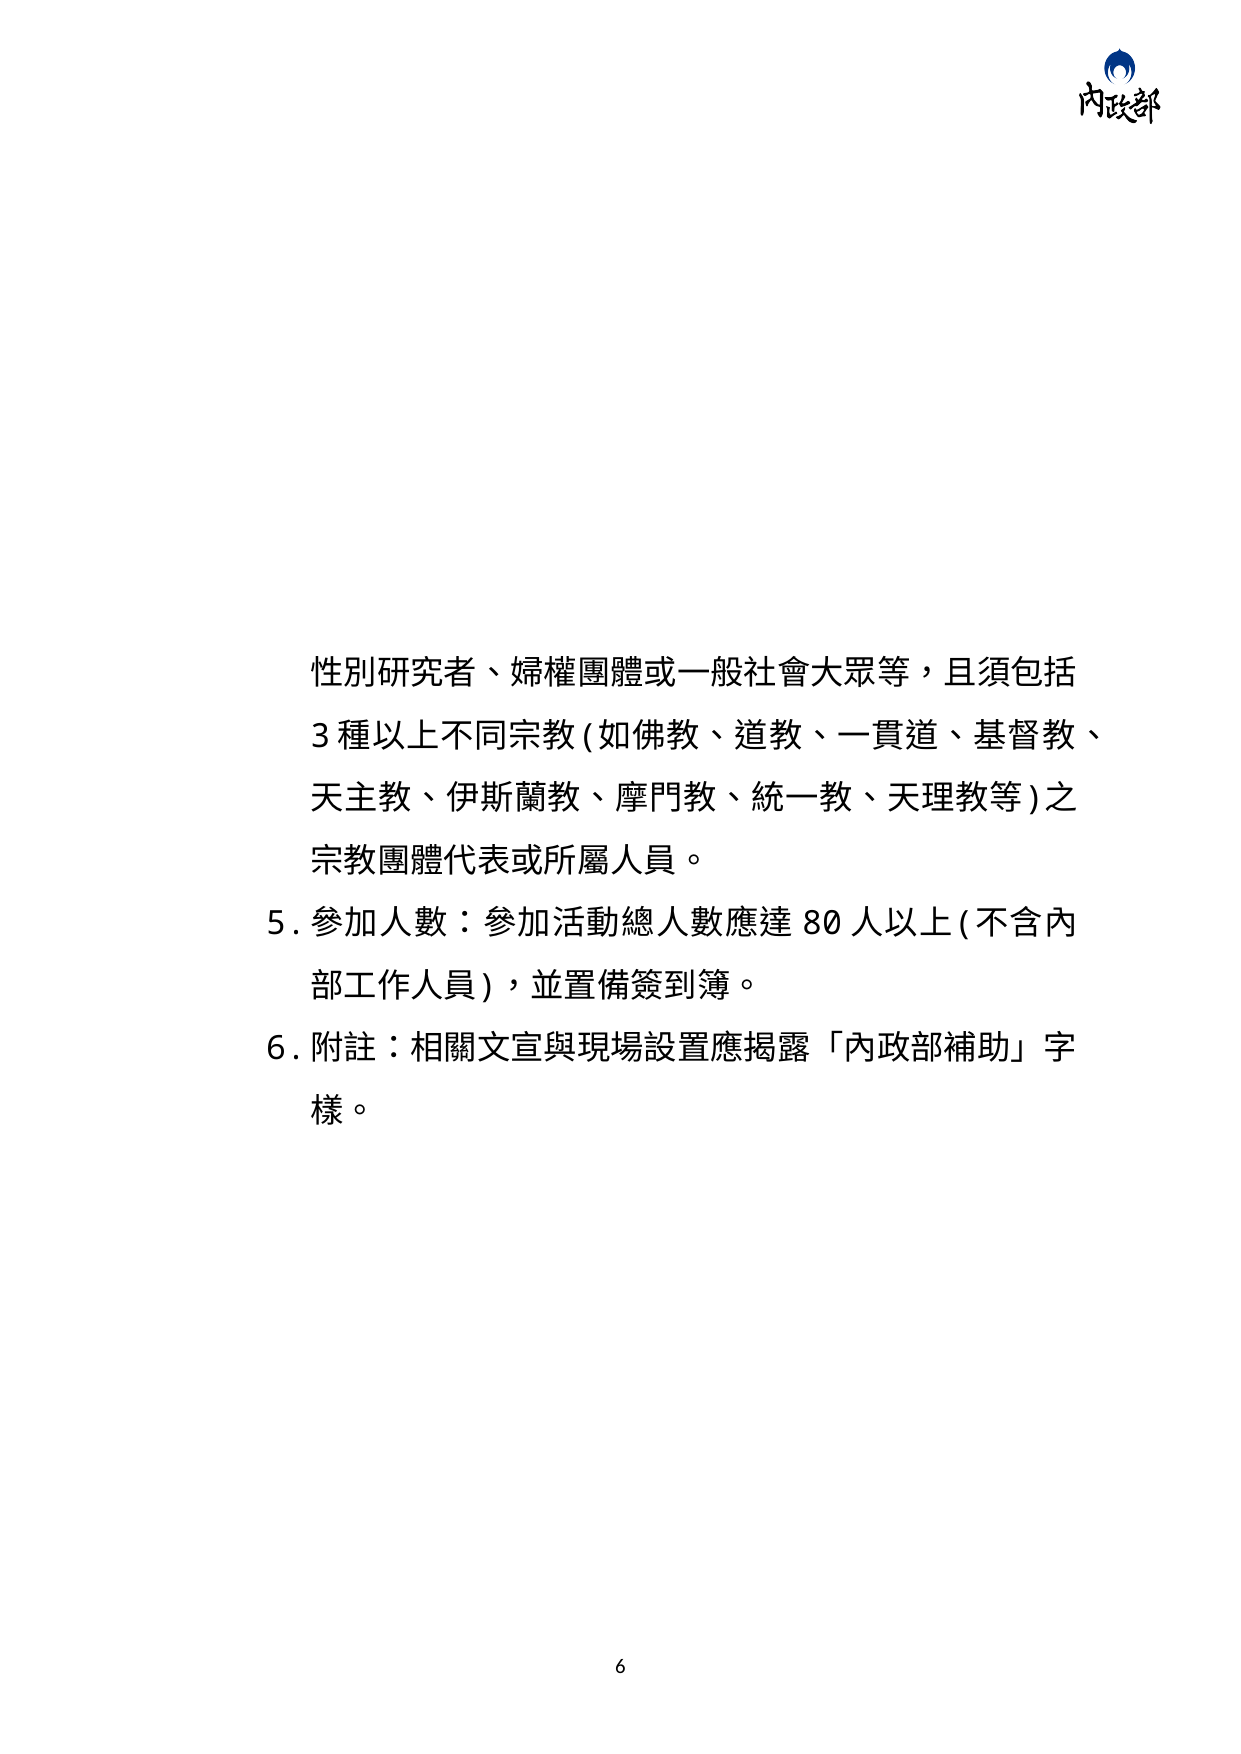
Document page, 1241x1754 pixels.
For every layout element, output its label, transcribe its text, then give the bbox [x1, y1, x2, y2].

list 參加對象：宗教團體代表及其所屬人員、宗教研究者、性別研究者、婦權團體或一般社會大眾等，且須包括3種以上不同宗教(如佛教、道教、一貫道、基督教、天主教、伊斯蘭教、摩門教、統一教、天理教等)之宗教團體代表或所屬人員。 [266, 628, 1078, 878]
list 參加人數：參加活動總人數應達80人以上(不含內部工作人員)，並置備簽到簿。 [266, 878, 1078, 1003]
list 附註：相關文宣與現場設置應揭露「內政部補助」字樣。 [266, 1003, 1078, 1128]
